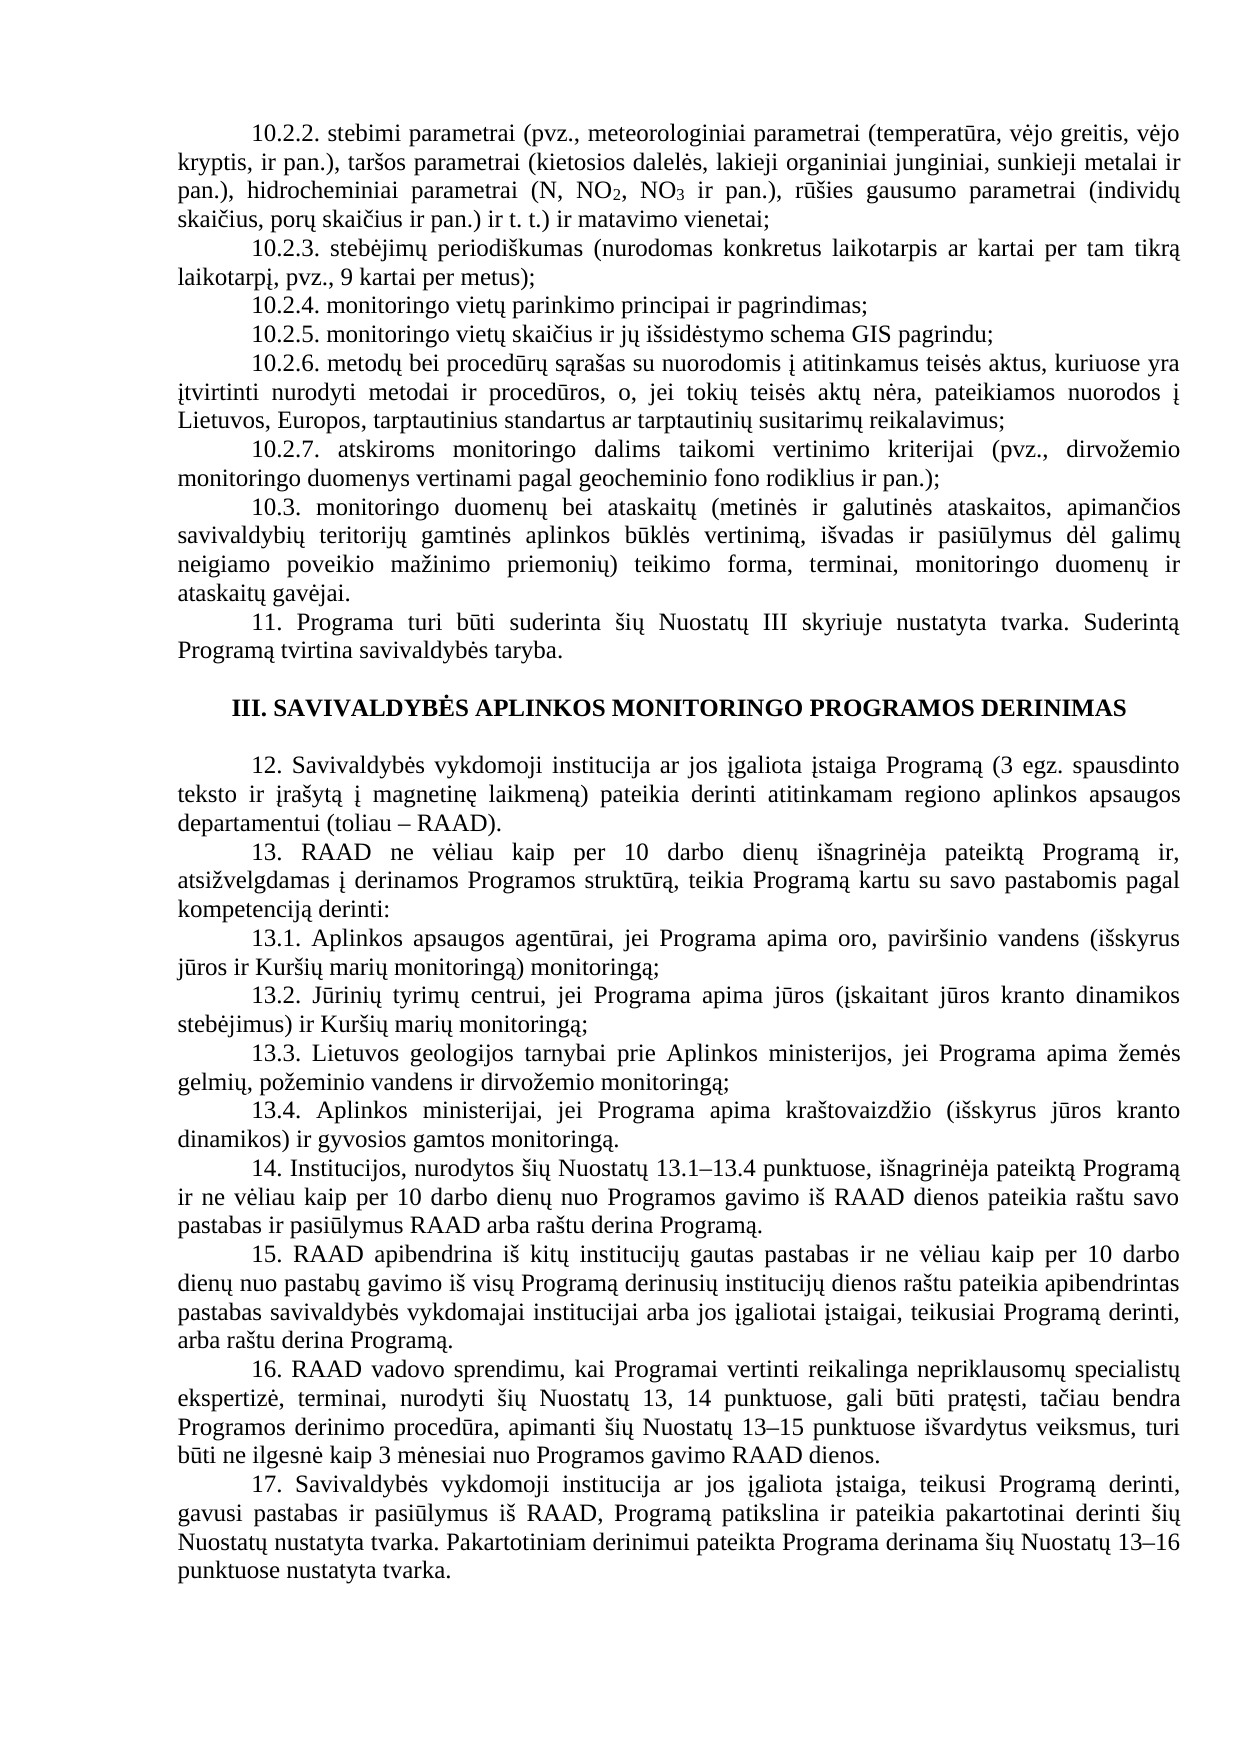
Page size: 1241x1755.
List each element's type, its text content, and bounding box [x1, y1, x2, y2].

text 16. RAAD vadovo sprendimu, kai Programai vertinti reikalinga nepriklausomų specialistų ekspertizė, terminai, nurodyti šių Nuostatų 13, 14 punktuose, gali būti pratęsti, tačiau bendra Programos derinimo procedūra, apimanti šių Nuostatų 13–15 punktuose išvardytus veiksmus, turi būti ne ilgesnė kaip 3 mėnesiai nuo Programos gavimo RAAD dienos. [177, 1354, 1181, 1469]
text 10.2.3. stebėjimų periodiškumas (nurodomas konkretus laikotarpis ar kartai per tam tikrą laikotarpį, pvz., 9 kartai per metus); [177, 233, 1181, 291]
text 11. Programa turi būti suderinta šių Nuostatų III skyriuje nustatyta tvarka. Suderintą Programą tvirtina savivaldybės taryba. [177, 607, 1181, 664]
text 10.2.5. monitoringo vietų skaičius ir jų išsidėstymo schema GIS pagrindu; [177, 319, 1181, 348]
text 12. Savivaldybės vykdomoji institucija ar jos įgaliota įstaiga Programą (3 egz. spausdinto teksto ir įrašytą į magnetinę laikmeną) pateikia derinti atitinkamam regiono aplinkos apsaugos departamentui (toliau – RAAD). [177, 751, 1181, 837]
text 13. RAAD ne vėliau kaip per 10 darbo dienų išnagrinėja pateiktą Programą ir, atsižvelgdamas į derinamos Programos struktūrą, teikia Programą kartu su savo pastabomis pagal kompetenciją derinti: [177, 837, 1181, 923]
text 10.2.2. stebimi parametrai (pvz., meteorologiniai parametrai (temperatūra, vėjo greitis, vėjo kryptis, ir pan.), taršos parametrai (kietosios dalelės, lakieji organiniai junginiai, sunkieji metalai ir pan.), hidrocheminiai parametrai (N, NO2, NO3 ir pan.), rūšies gausumo parametrai (individų skaičius, porų skaičius ir pan.) ir t. t.) ir matavimo vienetai; [177, 118, 1181, 233]
text 17. Savivaldybės vykdomoji institucija ar jos įgaliota įstaiga, teikusi Programą derinti, gavusi pastabas ir pasiūlymus iš RAAD, Programą patikslina ir pateikia pakartotinai derinti šių Nuostatų nustatyta tvarka. Pakartotiniam derinimui pateikta Programa derinama šių Nuostatų 13–16 punktuose nustatyta tvarka. [177, 1469, 1181, 1584]
text 15. RAAD apibendrina iš kitų institucijų gautas pastabas ir ne vėliau kaip per 10 darbo dienų nuo pastabų gavimo iš visų Programą derinusių institucijų dienos raštu pateikia apibendrintas pastabas savivaldybės vykdomajai institucijai arba jos įgaliotai įstaigai, teikusiai Programą derinti, arba raštu derina Programą. [177, 1239, 1181, 1354]
text 13.4. Aplinkos ministerijai, jei Programa apima kraštovaizdžio (išskyrus jūros kranto dinamikos) ir gyvosios gamtos monitoringą. [177, 1096, 1181, 1153]
text 13.1. Aplinkos apsaugos agentūrai, jei Programa apima oro, paviršinio vandens (išskyrus jūros ir Kuršių marių monitoringą) monitoringą; [177, 923, 1181, 981]
text 14. Institucijos, nurodytos šių Nuostatų 13.1–13.4 punktuose, išnagrinėja pateiktą Programą ir ne vėliau kaip per 10 darbo dienų nuo Programos gavimo iš RAAD dienos pateikia raštu savo pastabas ir pasiūlymus RAAD arba raštu derina Programą. [177, 1153, 1181, 1239]
text 10.2.4. monitoringo vietų parinkimo principai ir pagrindimas; [177, 291, 1181, 319]
text 13.2. Jūrinių tyrimų centrui, jei Programa apima jūros (įskaitant jūros kranto dinamikos stebėjimus) ir Kuršių marių monitoringą; [177, 981, 1181, 1038]
text 13.3. Lietuvos geologijos tarnybai prie Aplinkos ministerijos, jei Programa apima žemės gelmių, požeminio vandens ir dirvožemio monitoringą; [177, 1038, 1181, 1096]
text 10.3. monitoringo duomenų bei ataskaitų (metinės ir galutinės ataskaitos, apimančios savivaldybių teritorijų gamtinės aplinkos būklės vertinimą, išvadas ir pasiūlymus dėl galimų neigiamo poveikio mažinimo priemonių) teikimo forma, terminai, monitoringo duomenų ir ataskaitų gavėjai. [177, 492, 1181, 607]
text 10.2.6. metodų bei procedūrų sąrašas su nuorodomis į atitinkamus teisės aktus, kuriuose yra įtvirtinti nurodyti metodai ir procedūros, o, jei tokių teisės aktų nėra, pateikiamos nuorodos į Lietuvos, Europos, tarptautinius standartus ar tarptautinių susitarimų reikalavimus; [177, 348, 1181, 434]
text 10.2.7. atskiroms monitoringo dalims taikomi vertinimo kriterijai (pvz., dirvožemio monitoringo duomenys vertinami pagal geocheminio fono rodiklius ir pan.); [177, 434, 1181, 492]
text III. SAVIVALDYBĖS APLINKOS MONITORINGO PROGRAMOS DERINIMAS [177, 693, 1181, 722]
